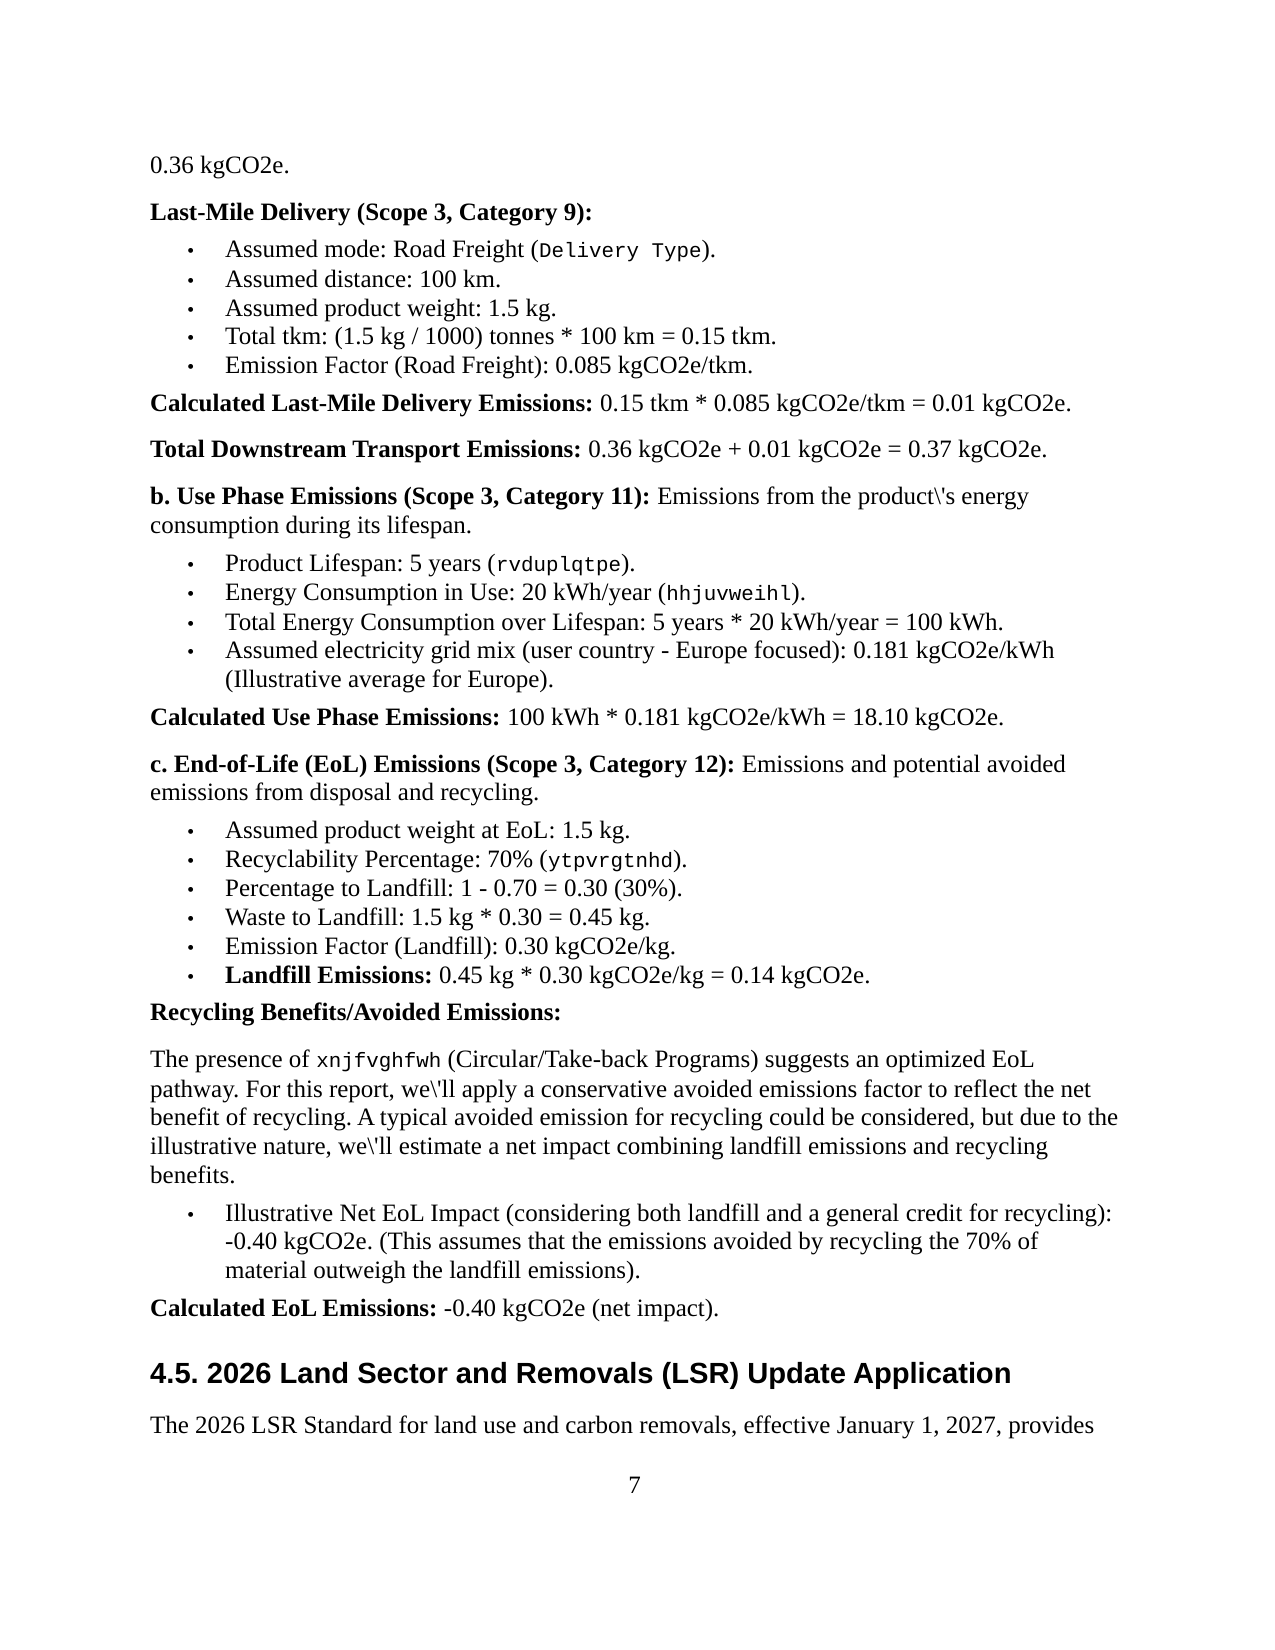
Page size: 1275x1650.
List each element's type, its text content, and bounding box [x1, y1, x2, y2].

list Total Energy Consumption over Lifespan: 5 years * 20 kWh/year = 100 kWh. [187, 607, 1125, 636]
subtitle 4.5. 2026 Land Sector and Removals (LSR) Update Application [150, 1356, 1125, 1389]
list Assumed product weight: 1.5 kg. [187, 293, 1125, 321]
list Assumed electricity grid mix (user country - Europe focused): 0.181 kgCO2e/kWh (Illustrative average for Europe). [187, 636, 1125, 693]
text b. Use Phase Emissions (Scope 3, Category 11): Emissions from the product\'s energy consumption during its lifespan. [150, 481, 1125, 539]
list Percentage to Landfill: 1 - 0.70 = 0.30 (30%). [187, 873, 1125, 902]
list Illustrative Net EoL Impact (considering both landfill and a general credit for recycling): -0.40 kgCO2e. (This assumes that the emissions avoided by recycling the 70% of material outweigh the landfill emissions). [187, 1198, 1125, 1284]
text Recycling Benefits/Avoided Emissions: [150, 997, 1125, 1026]
list Waste to Landfill: 1.5 kg * 0.30 = 0.45 kg. [187, 902, 1125, 931]
list Product Lifespan: 5 years (rvduplqtpe). [187, 548, 1125, 577]
list Emission Factor (Landfill): 0.30 kgCO2e/kg. [187, 931, 1125, 960]
list Assumed product weight at EoL: 1.5 kg. [187, 815, 1125, 844]
text c. End-of-Life (EoL) Emissions (Scope 3, Category 12): Emissions and potential avoided emissions from disposal and recycling. [150, 749, 1125, 806]
list Assumed distance: 100 km. [187, 264, 1125, 293]
text Calculated EoL Emissions: -0.40 kgCO2e (net impact). [150, 1293, 1125, 1322]
text Calculated Use Phase Emissions: 100 kWh * 0.181 kgCO2e/kWh = 18.10 kgCO2e. [150, 702, 1125, 731]
list Emission Factor (Road Freight): 0.085 kgCO2e/tkm. [187, 350, 1125, 379]
list Landfill Emissions: 0.45 kg * 0.30 kgCO2e/kg = 0.14 kgCO2e. [187, 960, 1125, 988]
list Recyclability Percentage: 70% (ytpvrgtnhd). [187, 844, 1125, 873]
text 0.36 kgCO2e. [150, 150, 1125, 179]
list Energy Consumption in Use: 20 kWh/year (hhjuvweihl). [187, 577, 1125, 607]
text Calculated Last-Mile Delivery Emissions: 0.15 tkm * 0.085 kgCO2e/tkm = 0.01 kgCO2e. [150, 388, 1125, 417]
text Total Downstream Transport Emissions: 0.36 kgCO2e + 0.01 kgCO2e = 0.37 kgCO2e. [150, 434, 1125, 463]
text The 2026 LSR Standard for land use and carbon removals, effective January 1, 2027, provides [150, 1411, 1125, 1439]
list Assumed mode: Road Freight (Delivery Type). [187, 234, 1125, 264]
text The presence of xnjfvghfwh (Circular/Take-back Programs) suggests an optimized EoL pathway. For this report, we\'ll apply a conservative avoided emissions factor to reflect the net benefit of recycling. A typical avoided emission for recycling could be considered, but due to the illustrative nature, we\'ll estimate a net impact combining landfill emissions and recycling benefits. [150, 1044, 1125, 1189]
list Total tkm: (1.5 kg / 1000) tonnes * 100 km = 0.15 tkm. [187, 321, 1125, 350]
text Last-Mile Delivery (Scope 3, Category 9): [150, 197, 1125, 225]
